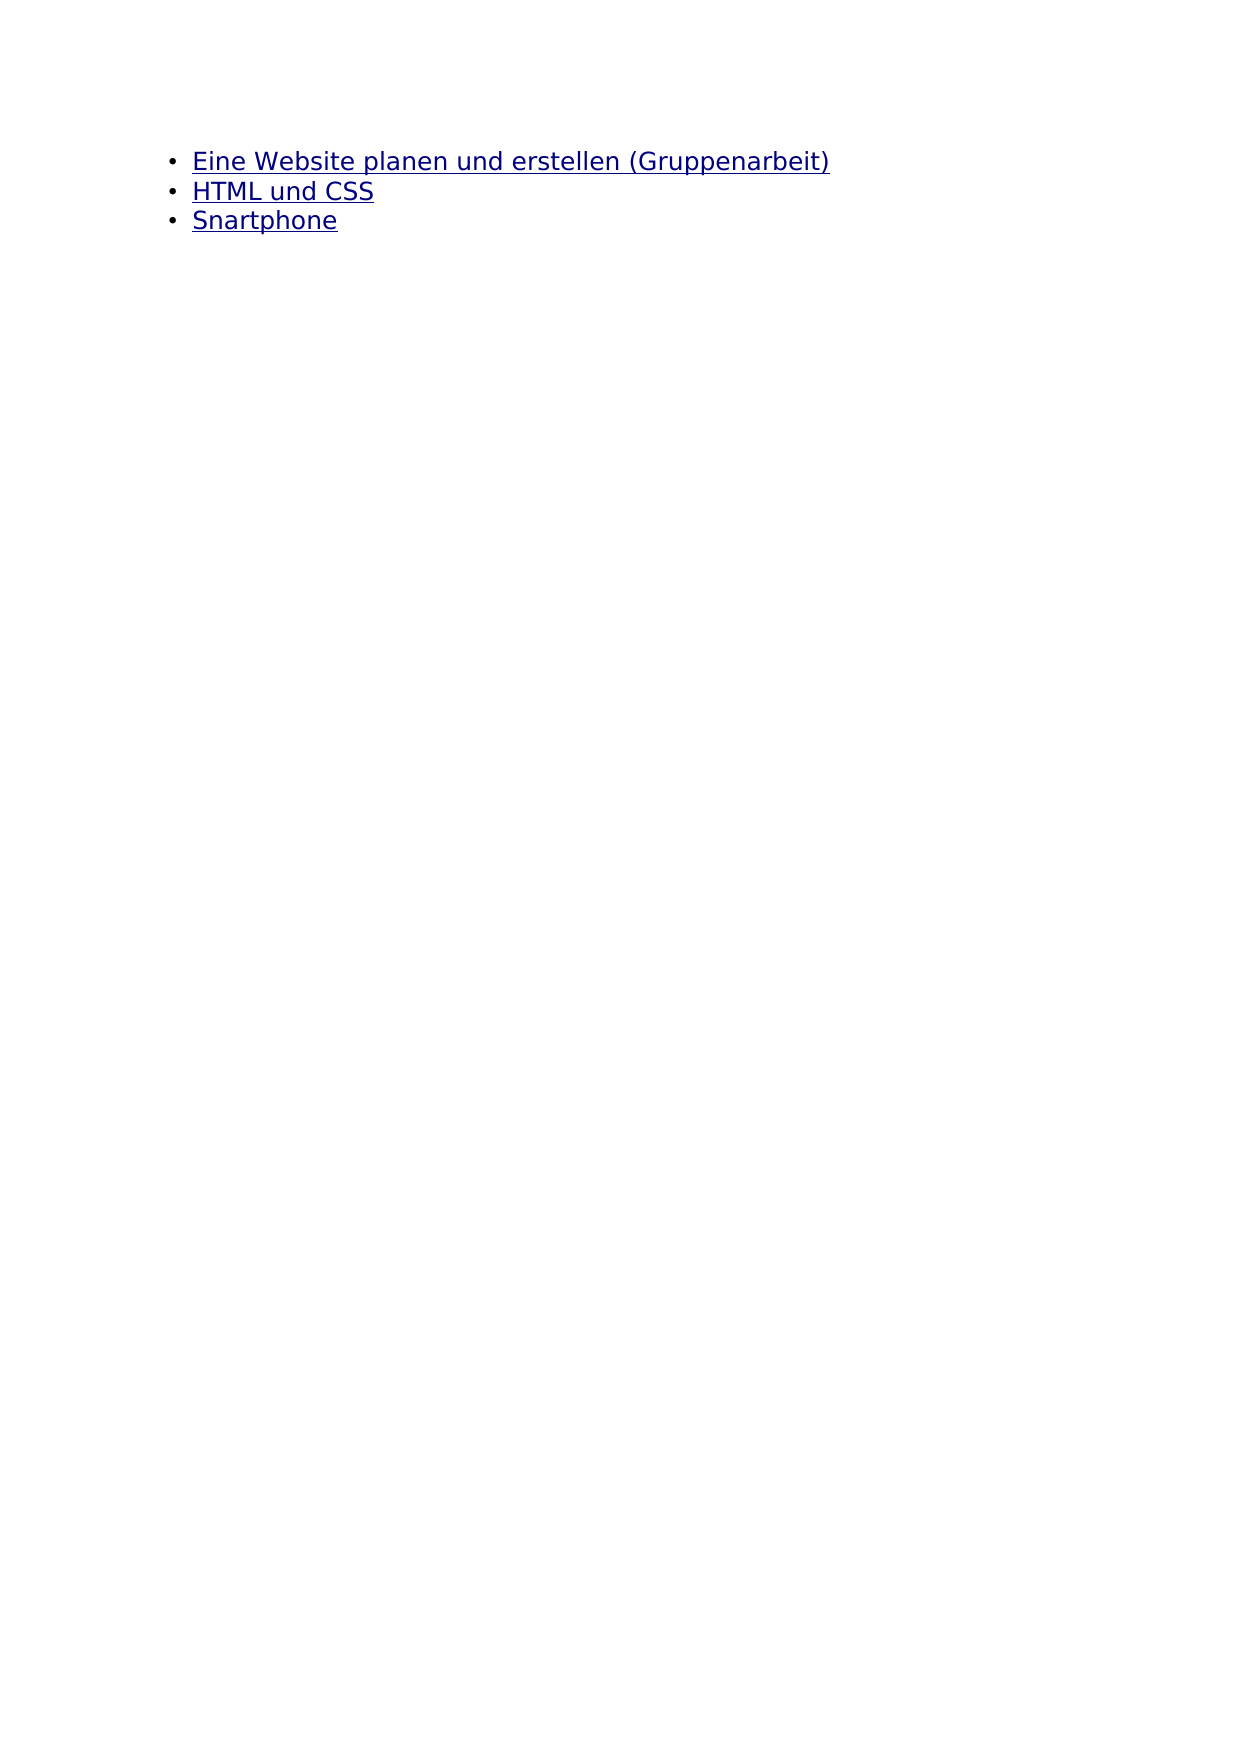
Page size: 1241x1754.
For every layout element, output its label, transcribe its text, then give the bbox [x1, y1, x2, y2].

list Eine Website planen und erstellen (Gruppenarbeit) [177, 148, 1122, 177]
list HTML und CSS [177, 177, 1122, 206]
list Snartphone [177, 206, 1122, 235]
